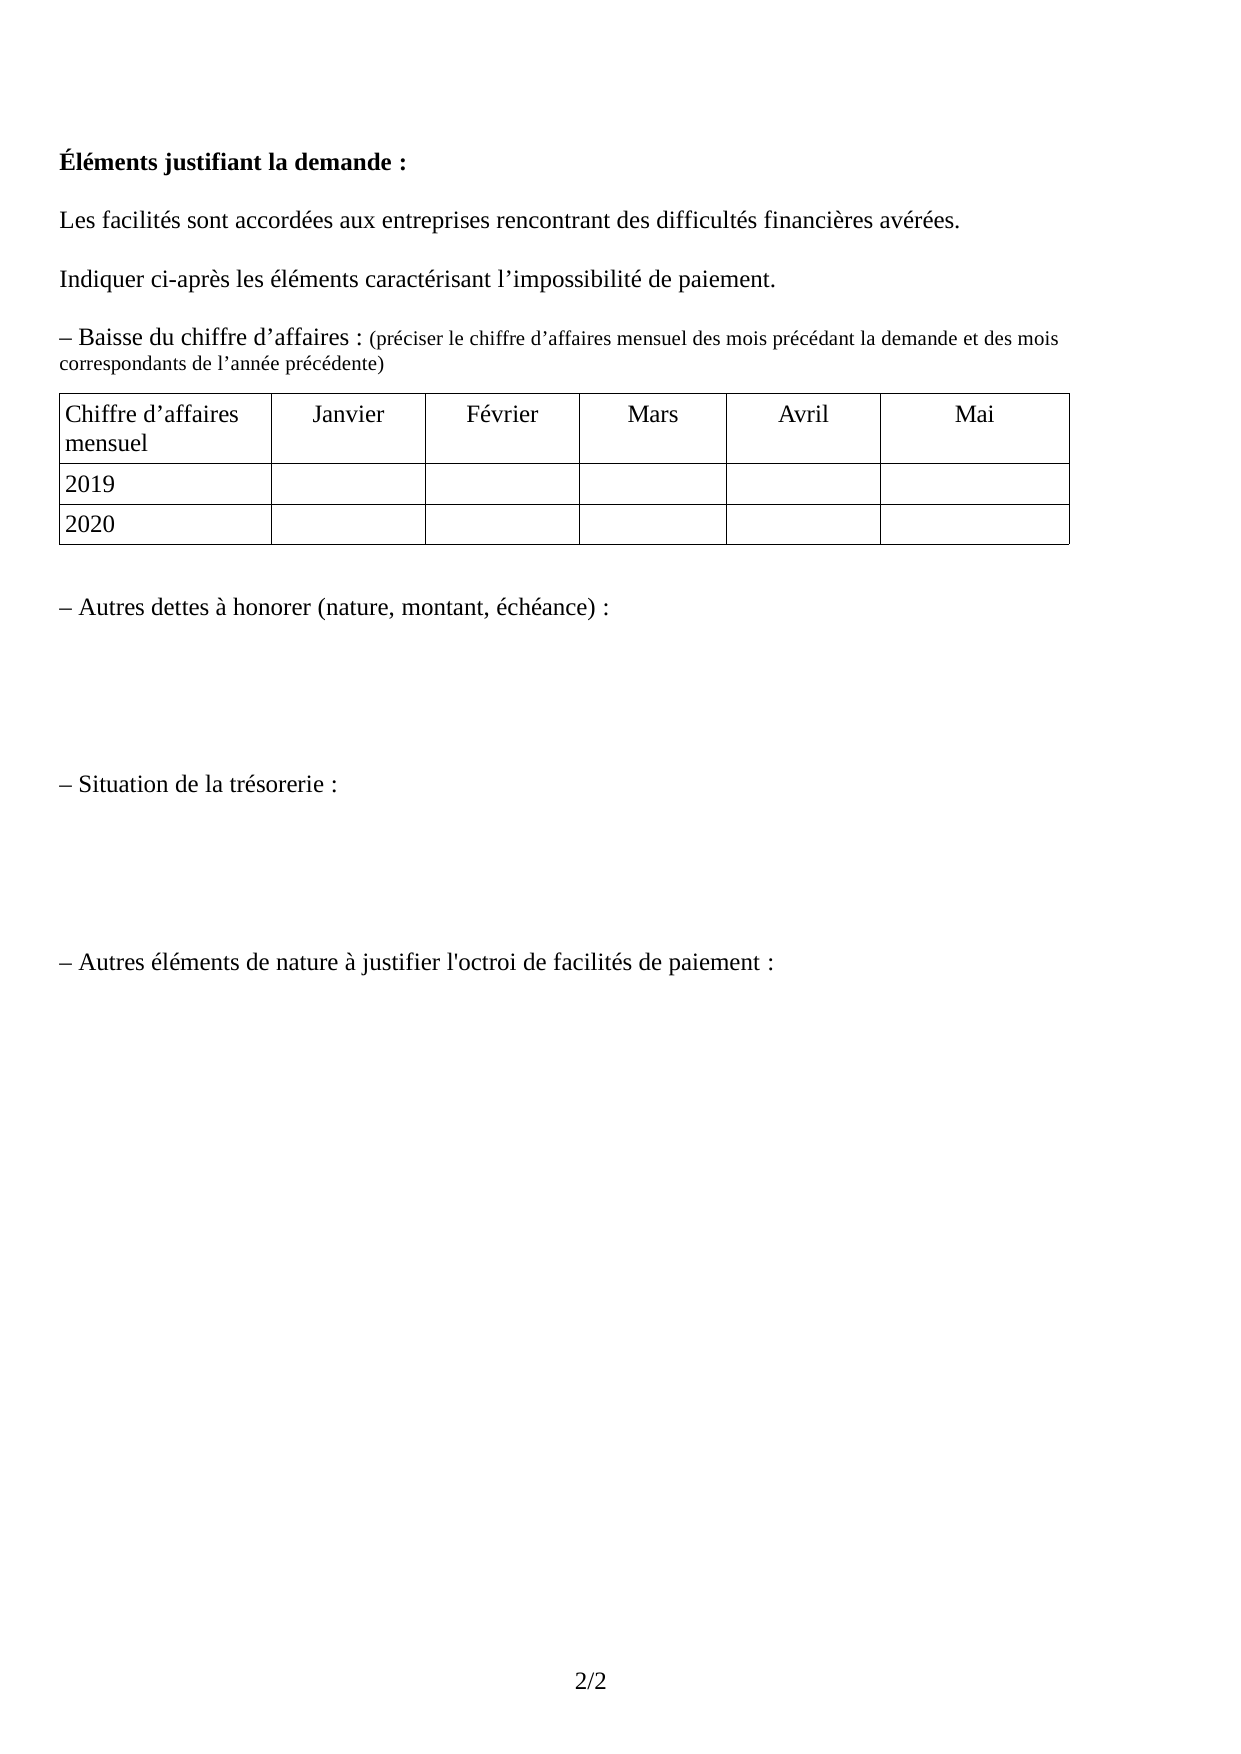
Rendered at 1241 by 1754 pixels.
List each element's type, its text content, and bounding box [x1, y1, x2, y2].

table_cell [881, 464, 1069, 503]
table_header Mars [580, 394, 726, 463]
table_header Février [426, 394, 579, 463]
table_cell 2020 [60, 505, 271, 544]
table_cell [580, 464, 726, 503]
table_cell 2019 [60, 464, 271, 503]
table_cell [580, 505, 726, 544]
table_cell [881, 505, 1069, 544]
text Éléments justifiant la demande : [59, 147, 1122, 176]
text Les facilités sont accordées aux entreprises rencontrant des difficultés financières avérées. [59, 205, 1122, 234]
text Indiquer ci-après les éléments caractérisant l’impossibilité de paiement. [59, 263, 1122, 292]
table_header Mai [881, 394, 1069, 463]
text – Autres dettes à honorer (nature, montant, échéance) : [59, 592, 1122, 621]
table_header Avril [727, 394, 880, 463]
table_cell [426, 464, 579, 503]
table_cell [272, 464, 425, 503]
table_cell [727, 505, 880, 544]
table_cell [727, 464, 880, 503]
text – Baisse du chiffre d’affaires : (préciser le chiffre d’affaires mensuel des mois précédant la demande et des mois correspondants de l’année précédente) [59, 322, 1122, 375]
table_cell [426, 505, 579, 544]
table_header Janvier [272, 394, 425, 463]
table_cell [272, 505, 425, 544]
table_header Chiffre d’affaires mensuel [60, 394, 271, 463]
text – Situation de la trésorerie : [59, 769, 1122, 798]
text – Autres éléments de nature à justifier l'octroi de facilités de paiement : [59, 947, 1122, 976]
